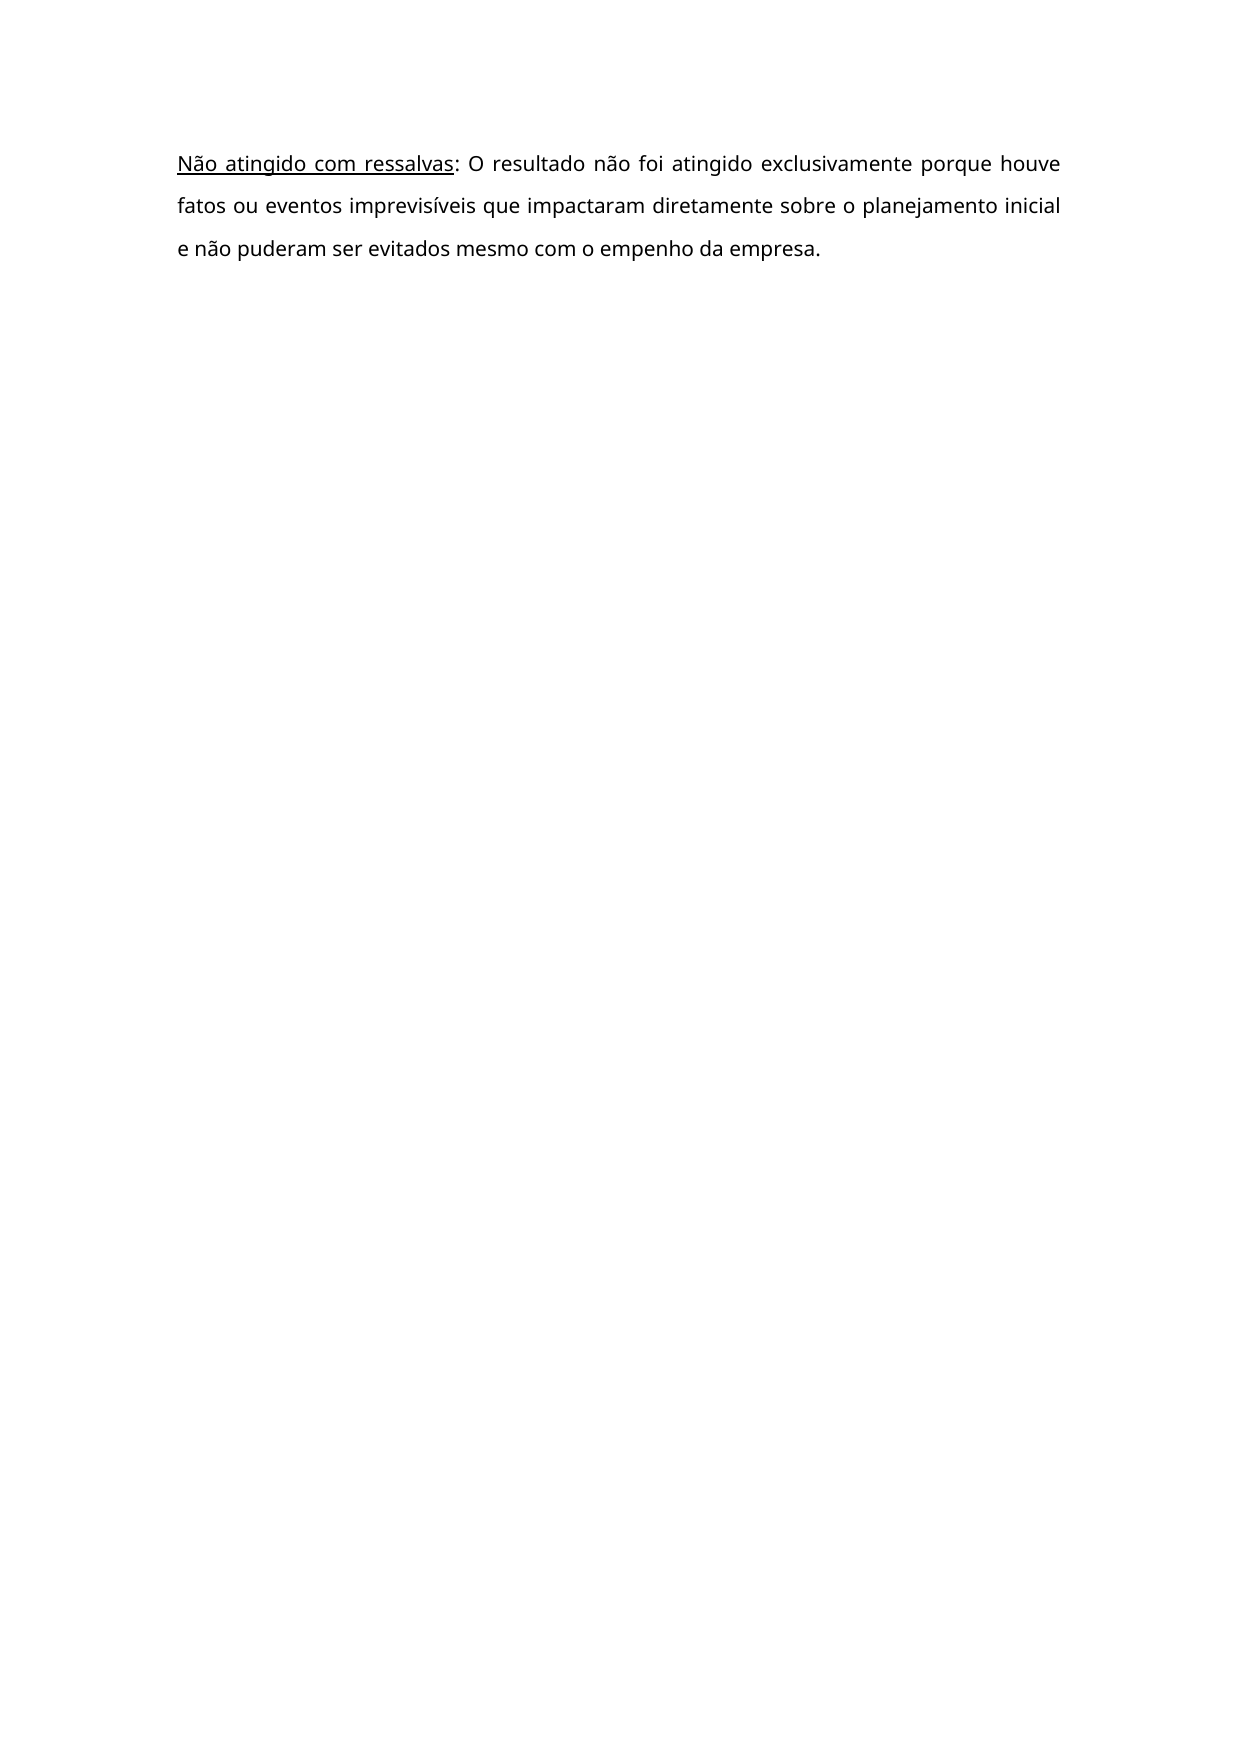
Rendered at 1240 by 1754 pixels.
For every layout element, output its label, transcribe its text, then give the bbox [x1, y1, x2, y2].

text Não atingido com ressalvas: O resultado não foi atingido exclusivamente porque houve fatos ou eventos imprevisíveis que impactaram diretamente sobre o planejamento inicial e não puderam ser evitados mesmo com o empenho da empresa. [177, 149, 1062, 262]
